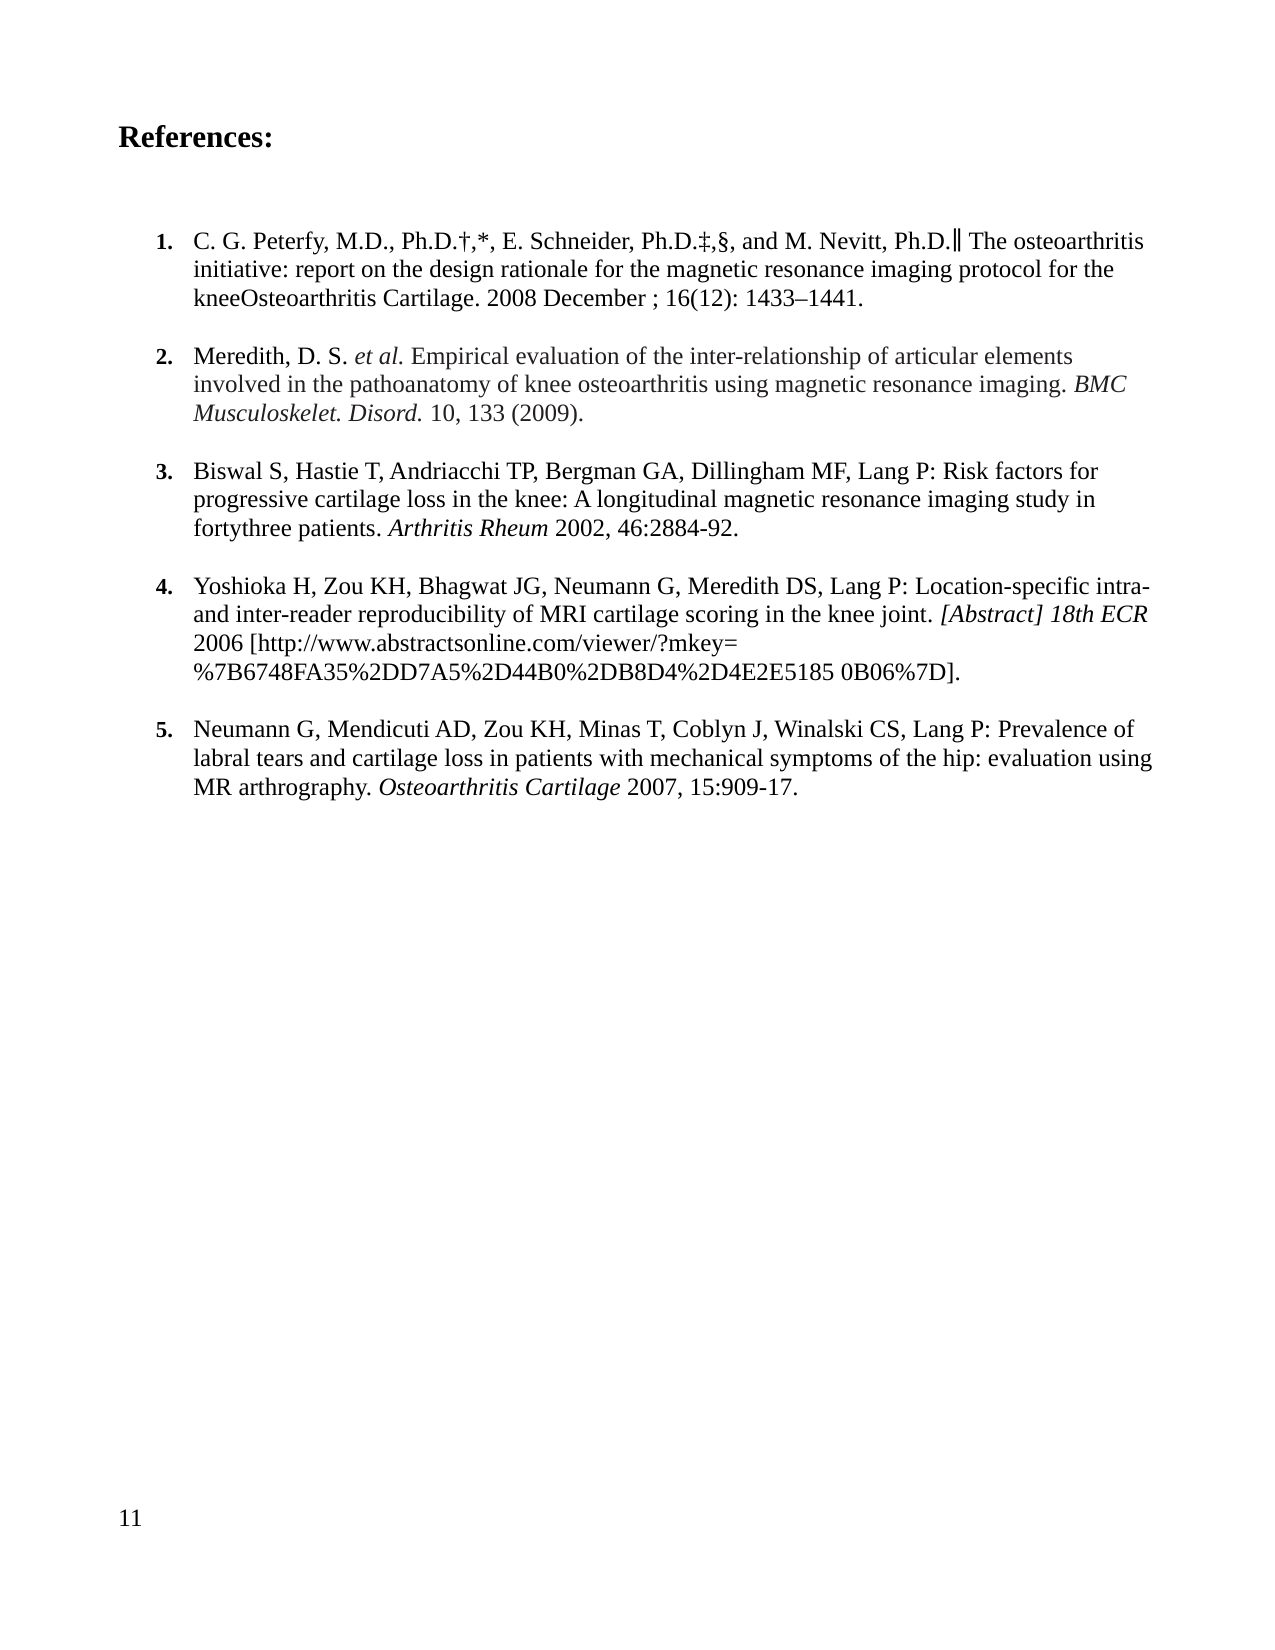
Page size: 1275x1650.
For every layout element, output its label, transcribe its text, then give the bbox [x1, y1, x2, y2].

list Yoshioka H, Zou KH, Bhagwat JG, Neumann G, Meredith DS, Lang P: Location-specific intra- and inter-reader reproducibility of MRI cartilage scoring in the knee joint. [Abstract] 18th ECR 2006 [http://www.abstractsonline.com/viewer/?mkey=%7B6748FA35%2DD7A5%2D44B0%2DB8D4%2D4E2E5185 0B06%7D]. [156, 571, 1157, 686]
list C. G. Peterfy, M.D., Ph.D.†,*, E. Schneider, Ph.D.‡,§, and M. Nevitt, Ph.D.∥ The osteoarthritis initiative: report on the design rationale for the magnetic resonance imaging protocol for the kneeOsteoarthritis Cartilage. 2008 December ; 16(12): 1433–1441. [156, 226, 1157, 312]
text References: [118, 118, 1157, 154]
list Meredith, D. S. et al. Empirical evaluation of the inter-relationship of articular elements involved in the pathoanatomy of knee osteoarthritis using magnetic resonance imaging. BMC Musculoskelet. Disord. 10, 133 (2009). [156, 341, 1157, 427]
list Biswal S, Hastie T, Andriacchi TP, Bergman GA, Dillingham MF, Lang P: Risk factors for progressive cartilage loss in the knee: A longitudinal magnetic resonance imaging study in fortythree patients. Arthritis Rheum 2002, 46:2884-92. [156, 456, 1157, 542]
list Neumann G, Mendicuti AD, Zou KH, Minas T, Coblyn J, Winalski CS, Lang P: Prevalence of labral tears and cartilage loss in patients with mechanical symptoms of the hip: evaluation using MR arthrography. Osteoarthritis Cartilage 2007, 15:909-17. [156, 714, 1157, 801]
